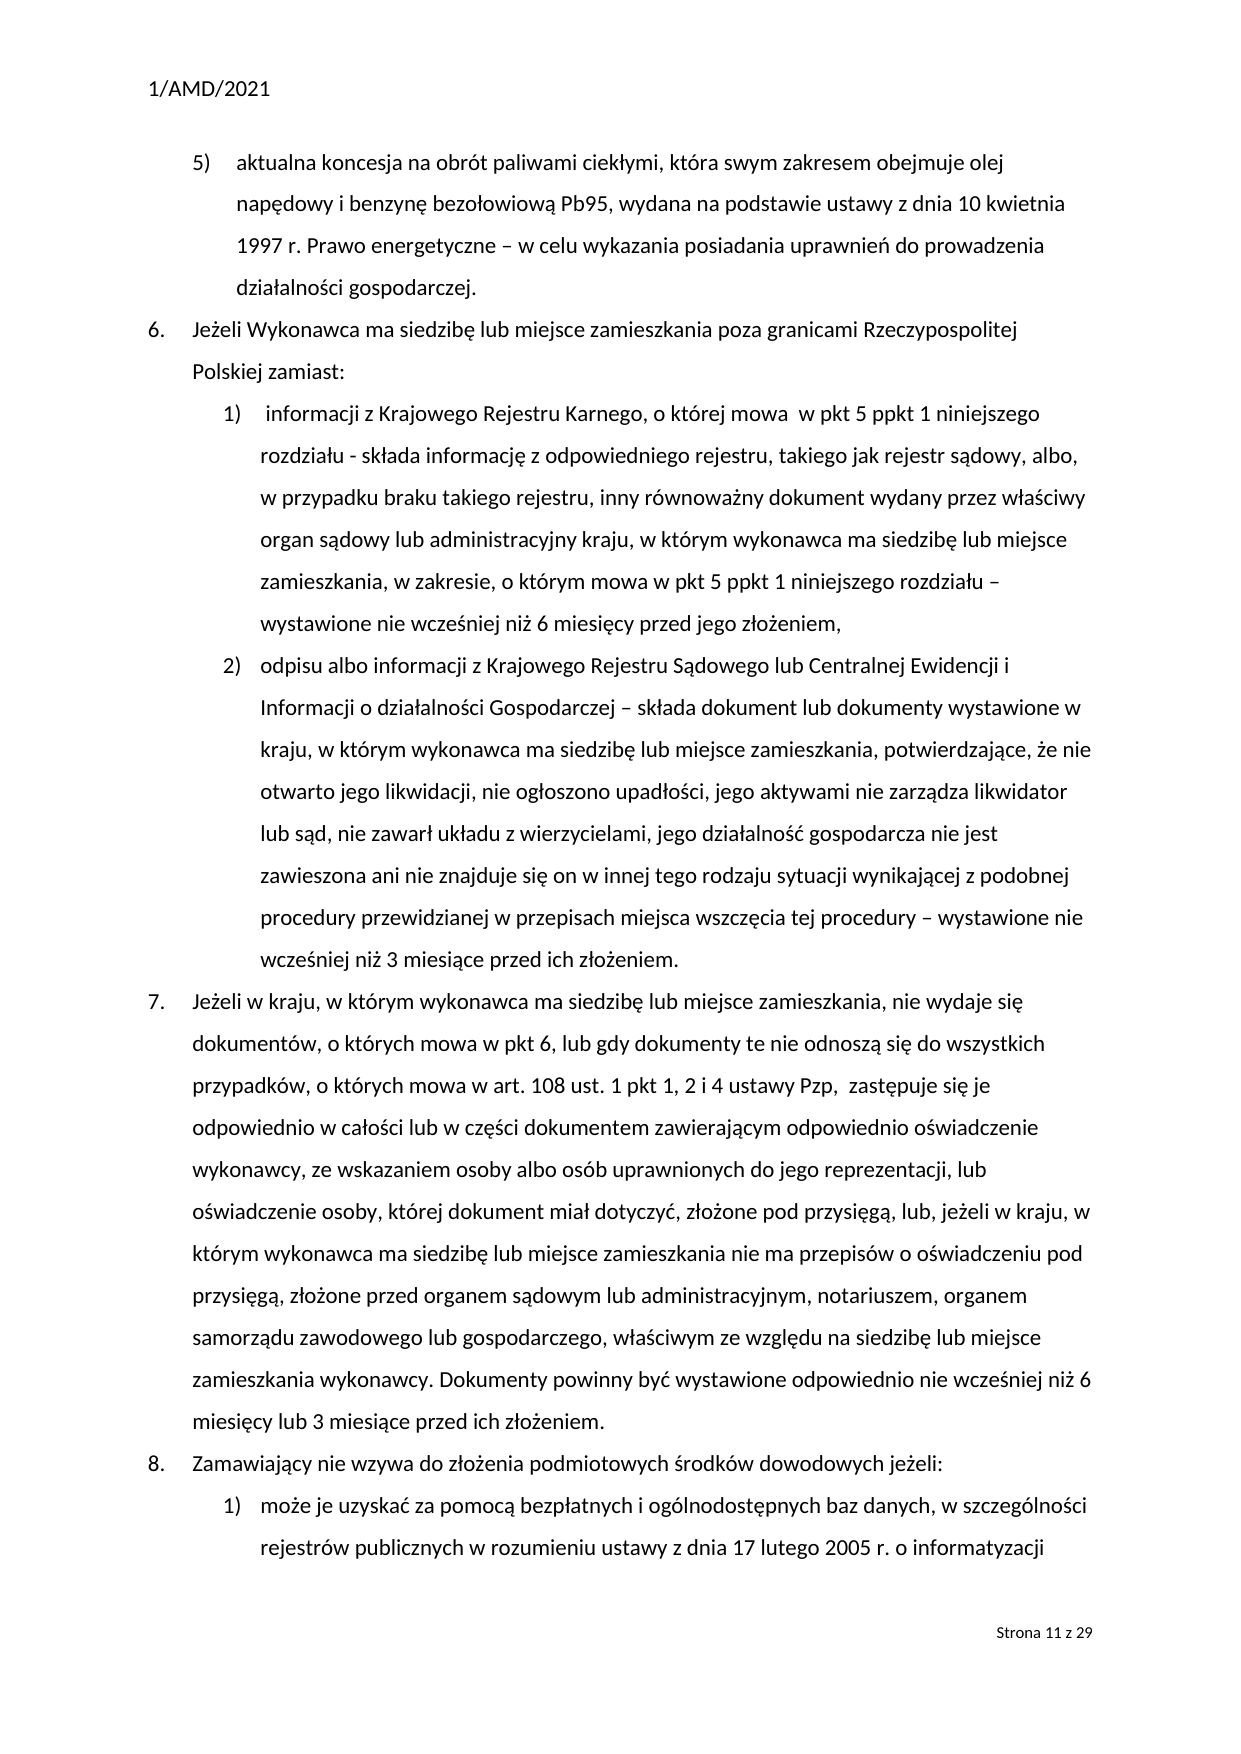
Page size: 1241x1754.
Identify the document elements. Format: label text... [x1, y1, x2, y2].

list Jeżeli Wykonawca ma siedzibę lub miejsce zamieszkania poza granicami Rzeczypospolitej Polskiej zamiast: [148, 316, 1093, 386]
list może je uzyskać za pomocą bezpłatnych i ogólnodostępnych baz danych, w szczególności rejestrów publicznych w rozumieniu ustawy z dnia 17 lutego 2005 r. o informatyzacji [223, 1491, 1093, 1561]
list odpisu albo informacji z Krajowego Rejestru Sądowego lub Centralnej Ewidencji i Informacji o działalności Gospodarczej – składa dokument lub dokumenty wystawione w kraju, w którym wykonawca ma siedzibę lub miejsce zamieszkania, potwierdzające, że nie otwarto jego likwidacji, nie ogłoszono upadłości, jego aktywami nie zarządza likwidator lub sąd, nie zawarł układu z wierzycielami, jego działalność gospodarcza nie jest zawieszona ani nie znajduje się on w innej tego rodzaju sytuacji wynikającej z podobnej procedury przewidzianej w przepisach miejsca wszczęcia tej procedury – wystawione nie wcześniej niż 3 miesiące przed ich złożeniem. [223, 651, 1093, 973]
list aktualna koncesja na obrót paliwami ciekłymi, która swym zakresem obejmuje olej napędowy i benzynę bezołowiową Pb95, wydana na podstawie ustawy z dnia 10 kwietnia 1997 r. Prawo energetyczne – w celu wykazania posiadania uprawnień do prowadzenia działalności gospodarczej. [192, 148, 1093, 302]
list Jeżeli w kraju, w którym wykonawca ma siedzibę lub miejsce zamieszkania, nie wydaje się dokumentów, o których mowa w pkt 6, lub gdy dokumenty te nie odnoszą się do wszystkich przypadków, o których mowa w art. 108 ust. 1 pkt 1, 2 i 4 ustawy Pzp, zastępuje się je odpowiednio w całości lub w części dokumentem zawierającym odpowiednio oświadczenie wykonawcy, ze wskazaniem osoby albo osób uprawnionych do jego reprezentacji, lub oświadczenie osoby, której dokument miał dotyczyć, złożone pod przysięgą, lub, jeżeli w kraju, w którym wykonawca ma siedzibę lub miejsce zamieszkania nie ma przepisów o oświadczeniu pod przysięgą, złożone przed organem sądowym lub administracyjnym, notariuszem, organem samorządu zawodowego lub gospodarczego, właściwym ze względu na siedzibę lub miejsce zamieszkania wykonawcy. Dokumenty powinny być wystawione odpowiednio nie wcześniej niż 6 miesięcy lub 3 miesiące przed ich złożeniem. [148, 987, 1093, 1435]
list Zamawiający nie wzywa do złożenia podmiotowych środków dowodowych jeżeli: [148, 1449, 1093, 1477]
list informacji z Krajowego Rejestru Karnego, o której mowa w pkt 5 ppkt 1 niniejszego rozdziału - składa informację z odpowiedniego rejestru, takiego jak rejestr sądowy, albo, w przypadku braku takiego rejestru, inny równoważny dokument wydany przez właściwy organ sądowy lub administracyjny kraju, w którym wykonawca ma siedzibę lub miejsce zamieszkania, w zakresie, o którym mowa w pkt 5 ppkt 1 niniejszego rozdziału – wystawione nie wcześniej niż 6 miesięcy przed jego złożeniem, [223, 399, 1093, 637]
